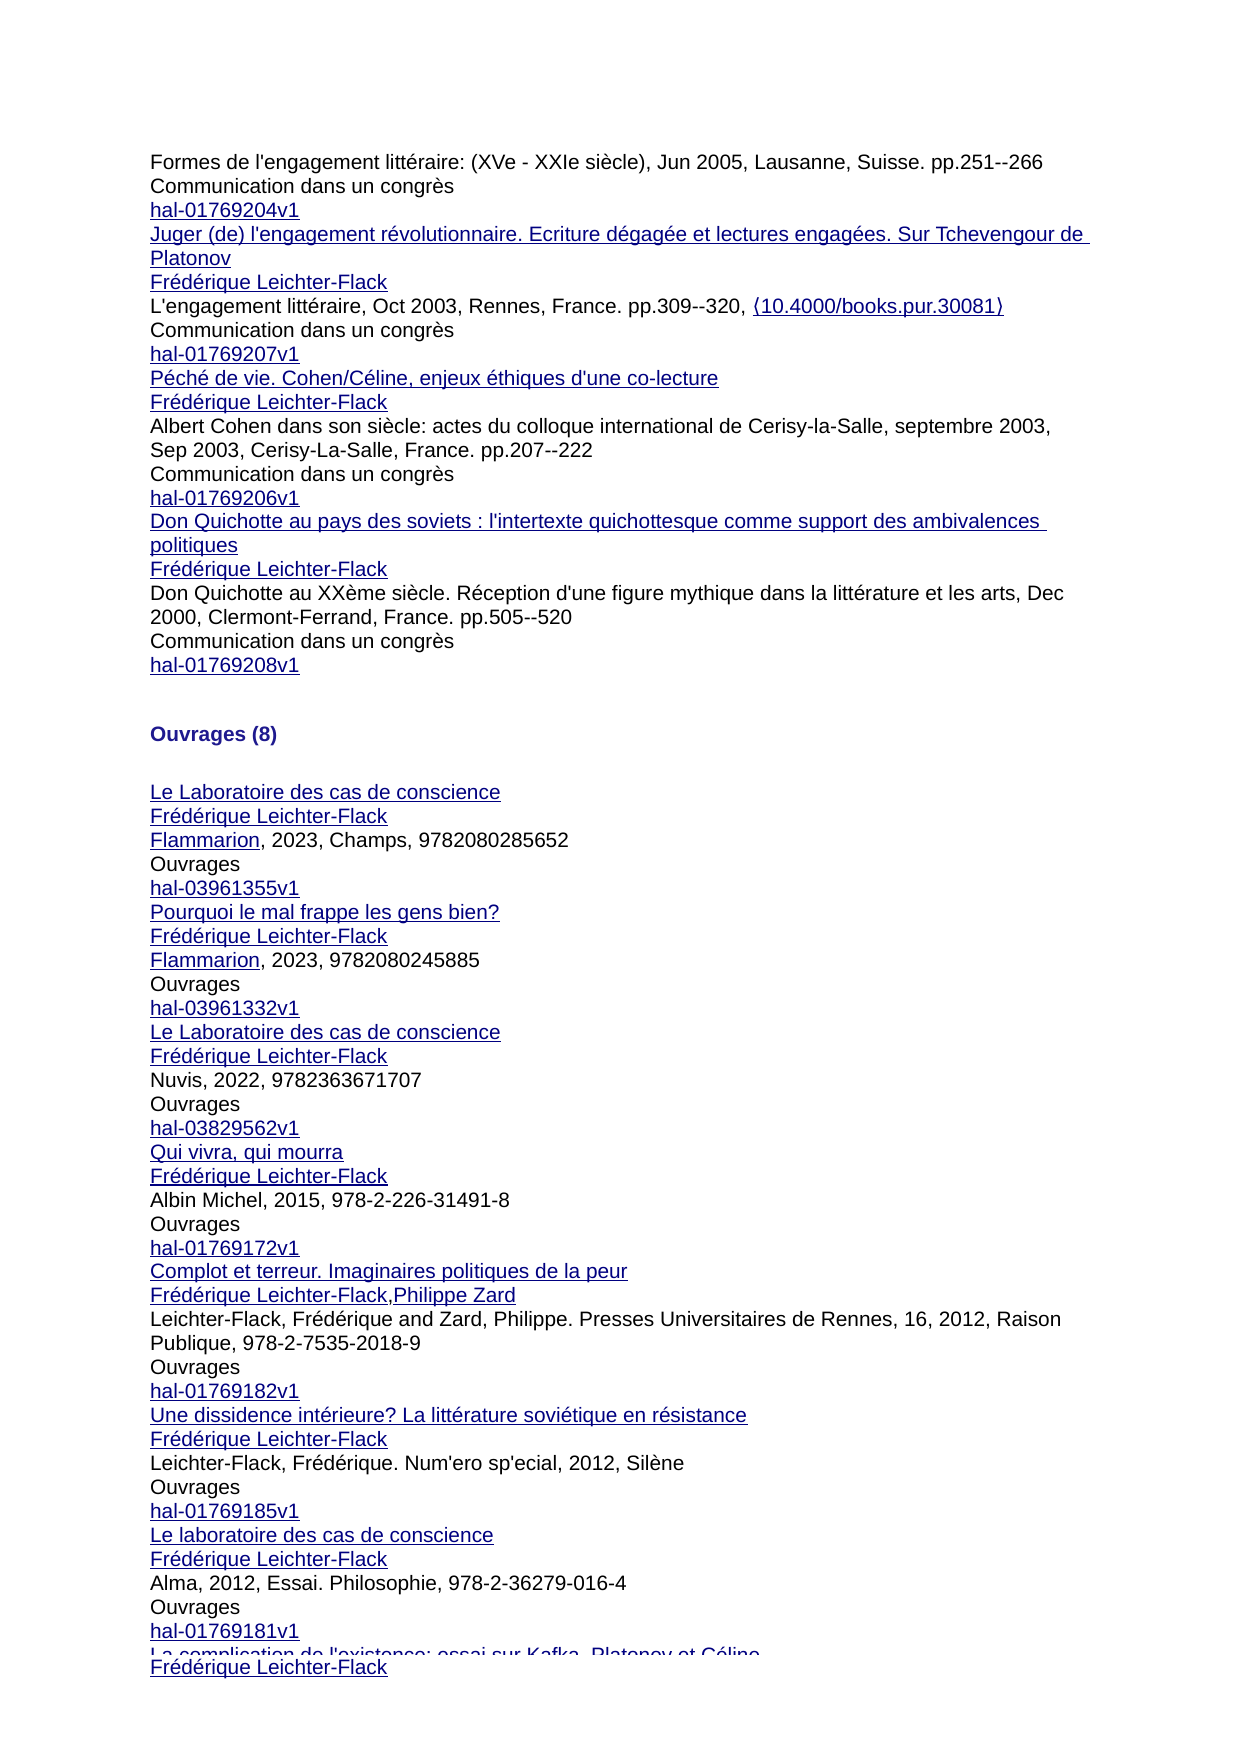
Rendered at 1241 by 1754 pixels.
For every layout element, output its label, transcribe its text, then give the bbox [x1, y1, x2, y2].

table_header Le Laboratoire des cas de conscience Frédérique Leichter-Flack Flammarion, 2023, Champs, 9782080285652 Ouvrages hal-03961355v1 [150, 780, 1090, 900]
table_cell Péché de vie. Cohen/Céline, enjeux éthiques d'une co-lecture Frédérique Leichter-Flack Albert Cohen dans son siècle: actes du colloque international de Cerisy-la-Salle, septembre 2003, Sep 2003, Cerisy-La-Salle, France. pp.207--222 Communication dans un congrès hal-01769206v1 [150, 366, 1090, 509]
table_cell Platonov Frédérique Leichter-Flack L'engagement littéraire, Oct 2003, Rennes, France. pp.309--320, ⟨10.4000/books.pur.30081⟩ Communication dans un congrès hal-01769207v1 [150, 244, 1090, 366]
table_cell Qui vivra, qui mourra Frédérique Leichter-Flack Albin Michel, 2015, 978-2-226-31491-8 Ouvrages hal-01769172v1 [150, 1140, 1090, 1259]
table_cell Juger (de) l'engagement révolutionnaire. Ecriture dégagée et lectures engagées. Sur Tchevengour de [150, 222, 1090, 243]
table_cell Formes de l'engagement littéraire: (XVe - XXIe siècle), Jun 2005, Lausanne, Suisse. pp.251--266 Communication dans un congrès hal-01769204v1 [150, 150, 1090, 222]
table_cell Complot et terreur. Imaginaires politiques de la peur Frédérique Leichter-Flack,Philippe Zard Leichter-Flack, Frédérique and Zard, Philippe. Presses Universitaires de Rennes, 16, 2012, Raison Publique, 978-2-7535-2018-9 Ouvrages hal-01769182v1 [150, 1259, 1090, 1403]
table_cell Une dissidence intérieure? La littérature soviétique en résistance Frédérique Leichter-Flack Leichter-Flack, Frédérique. Num'ero sp'ecial, 2012, Silène Ouvrages hal-01769185v1 [150, 1403, 1090, 1523]
subtitle Ouvrages (8) [150, 722, 1090, 746]
table_cell Don Quichotte au pays des soviets : l'intertexte quichottesque comme support des ambivalences politiques Frédérique Leichter-Flack Don Quichotte au XXème siècle. Réception d'une figure mythique dans la littérature et les arts, Dec 2000, Clermont-Ferrand, France. pp.505--520 Communication dans un congrès hal-01769208v1 [150, 509, 1090, 677]
table_cell Le laboratoire des cas de conscience Frédérique Leichter-Flack Alma, 2012, Essai. Philosophie, 978-2-36279-016-4 Ouvrages hal-01769181v1 [150, 1523, 1090, 1643]
table_cell Pourquoi le mal frappe les gens bien? Frédérique Leichter-Flack Flammarion, 2023, 9782080245885 Ouvrages hal-03961332v1 [150, 900, 1090, 1020]
table_cell Le Laboratoire des cas de conscience Frédérique Leichter-Flack Nuvis, 2022, 9782363671707 Ouvrages hal-03829562v1 [150, 1020, 1090, 1139]
table_cell La complication de l'existence: essai sur Kafka, Platonov et Céline Frédérique Leichter-Flack [150, 1643, 1090, 1679]
